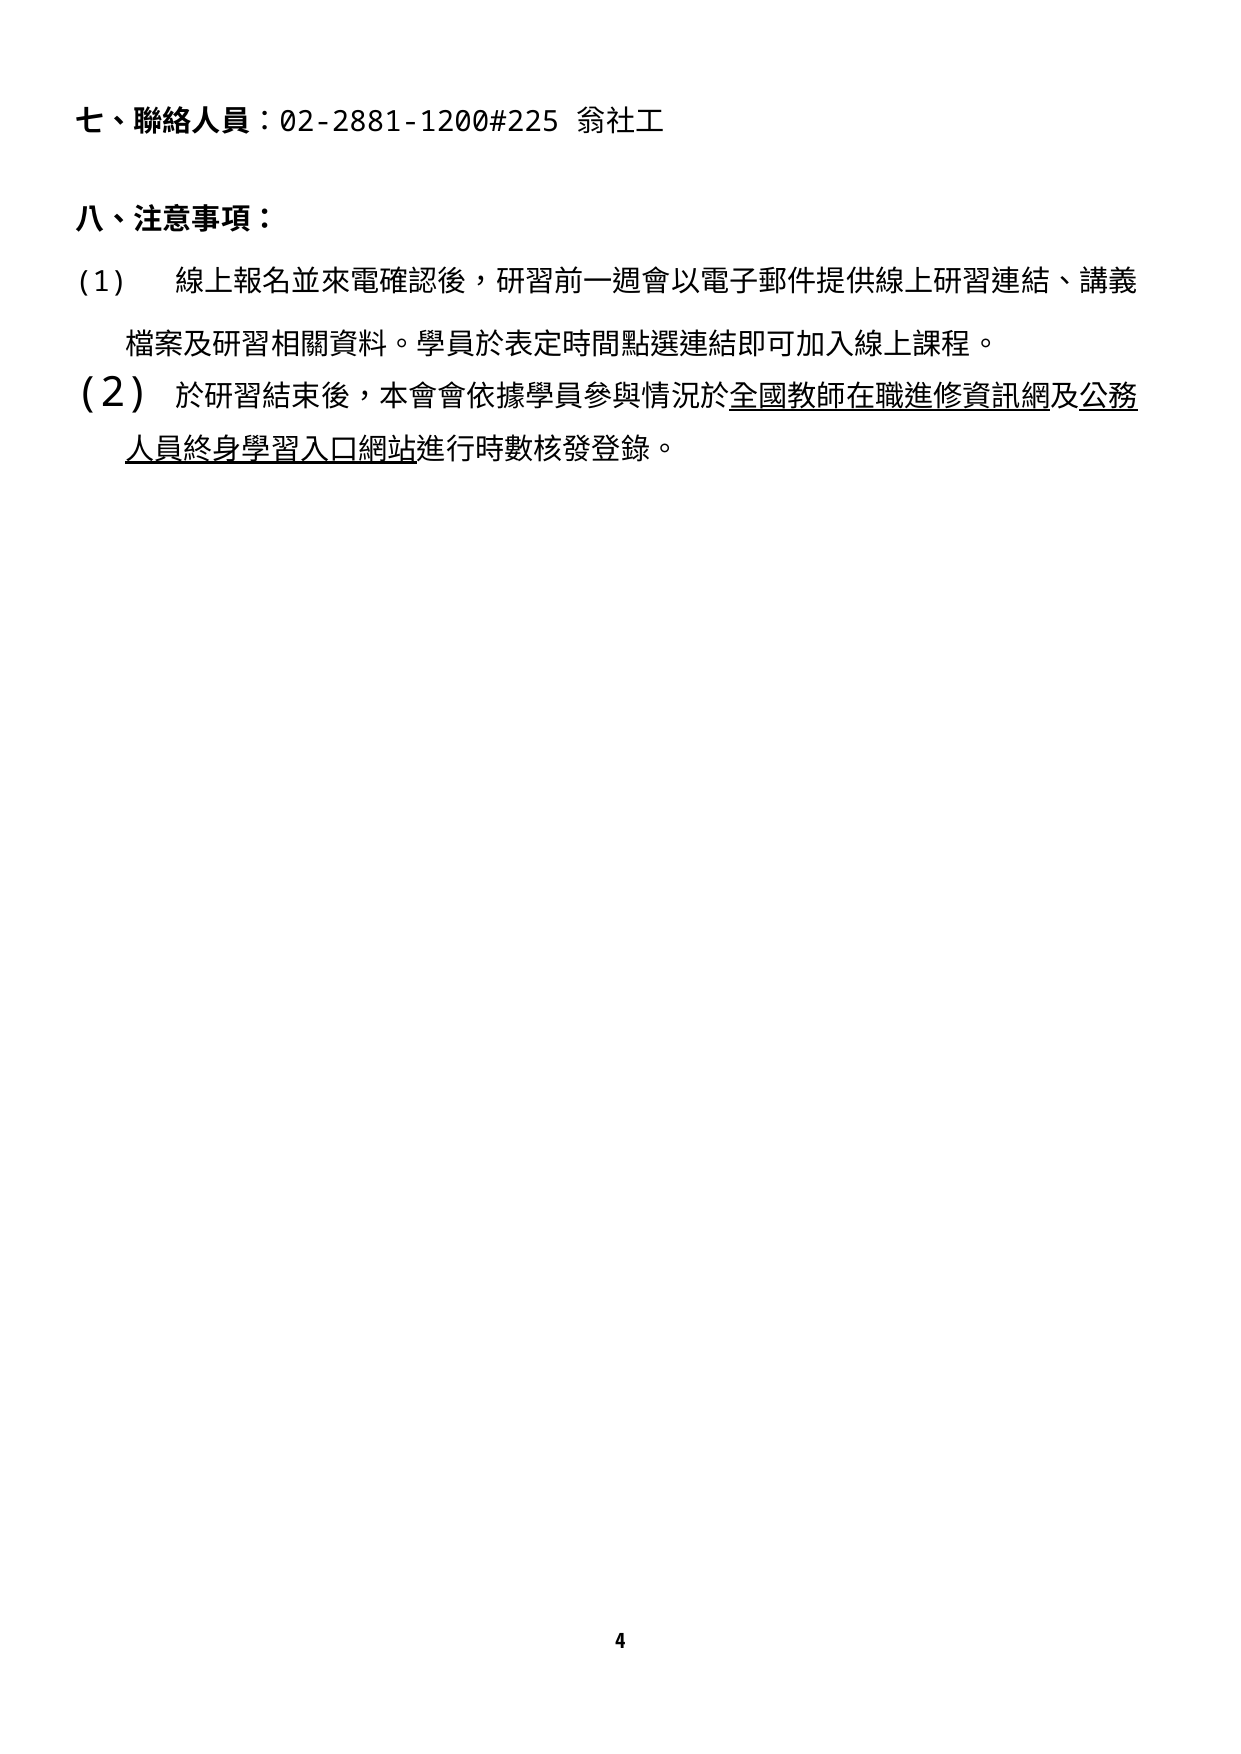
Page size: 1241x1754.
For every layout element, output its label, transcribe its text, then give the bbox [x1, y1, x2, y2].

list 於研習結束後，本會會依據學員參與情況於全國教師在職進修資訊網及公務人員終身學習入口網站進行時數核發登錄。 [75, 362, 1165, 467]
text 八、注意事項： [75, 175, 1165, 237]
text 七、聯絡人員：02-2881-1200#225 翁社工 [75, 98, 1165, 140]
list 線上報名並來電確認後，研習前一週會以電子郵件提供線上研習連結、講義檔案及研習相關資料。學員於表定時間點選連結即可加入線上課程。 [75, 237, 1165, 362]
